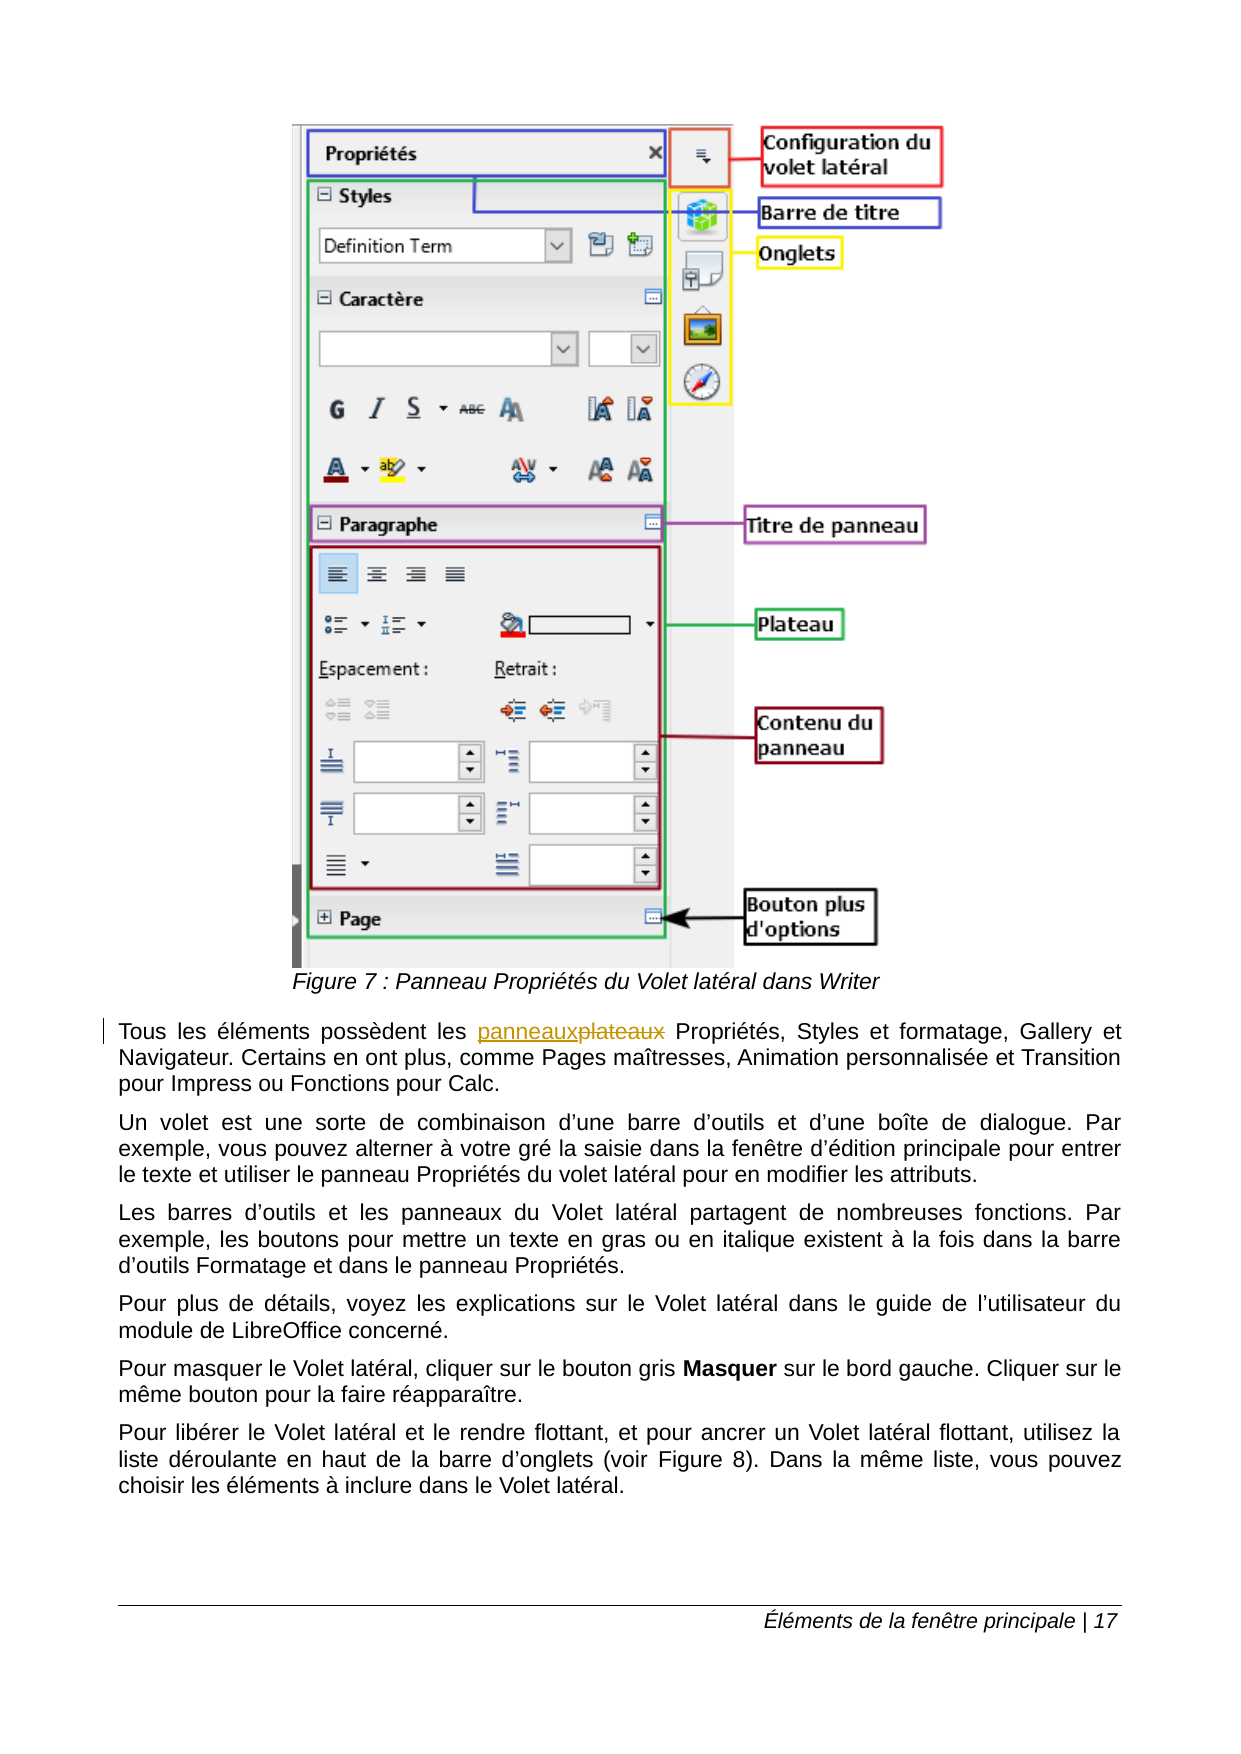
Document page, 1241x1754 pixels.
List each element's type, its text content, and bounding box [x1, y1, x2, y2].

text Tous les éléments possèdent les panneaux Propriétés, Styles et formatage, Gallery et Navigateur. Certains en ont plus, comme Pages maîtresses, Animation personnalisée et Transition pour Impress ou Fonctions pour Calc. [118, 1018, 1122, 1097]
picture [292, 124, 949, 968]
text Pour masquer le Volet latéral, cliquer sur le bouton gris Masquer sur le bord gauche. Cliquer sur le même bouton pour la faire réapparaître. [118, 1355, 1122, 1407]
text Les barres d’outils et les panneaux du Volet latéral partagent de nombreuses fonctions. Par exemple, les boutons pour mettre un texte en gras ou en italique existent à la fois dans la barre d’outils Formatage et dans le panneau Propriétés. [118, 1199, 1122, 1278]
text Pour libérer le Volet latéral et le rendre flottant, et pour ancrer un Volet latéral flottant, utilisez la liste déroulante en haut de la barre d’onglets (voir Figure 8). Dans la même liste, vous pouvez choisir les éléments à inclure dans le Volet latéral. [118, 1419, 1122, 1498]
text Un volet est une sorte de combinaison d’une barre d’outils et d’une boîte de dialogue. Par exemple, vous pouvez alterner à votre gré la saisie dans la fenêtre d’édition principale pour entrer le texte et utiliser le panneau Propriétés du volet latéral pour en modifier les attributs. [118, 1108, 1122, 1188]
text Figure 7 : Panneau Propriétés du Volet latéral dans Writer [292, 968, 948, 994]
text Pour plus de détails, voyez les explications sur le Volet latéral dans le guide de l’utilisateur du module de LibreOffice concerné. [118, 1290, 1122, 1343]
